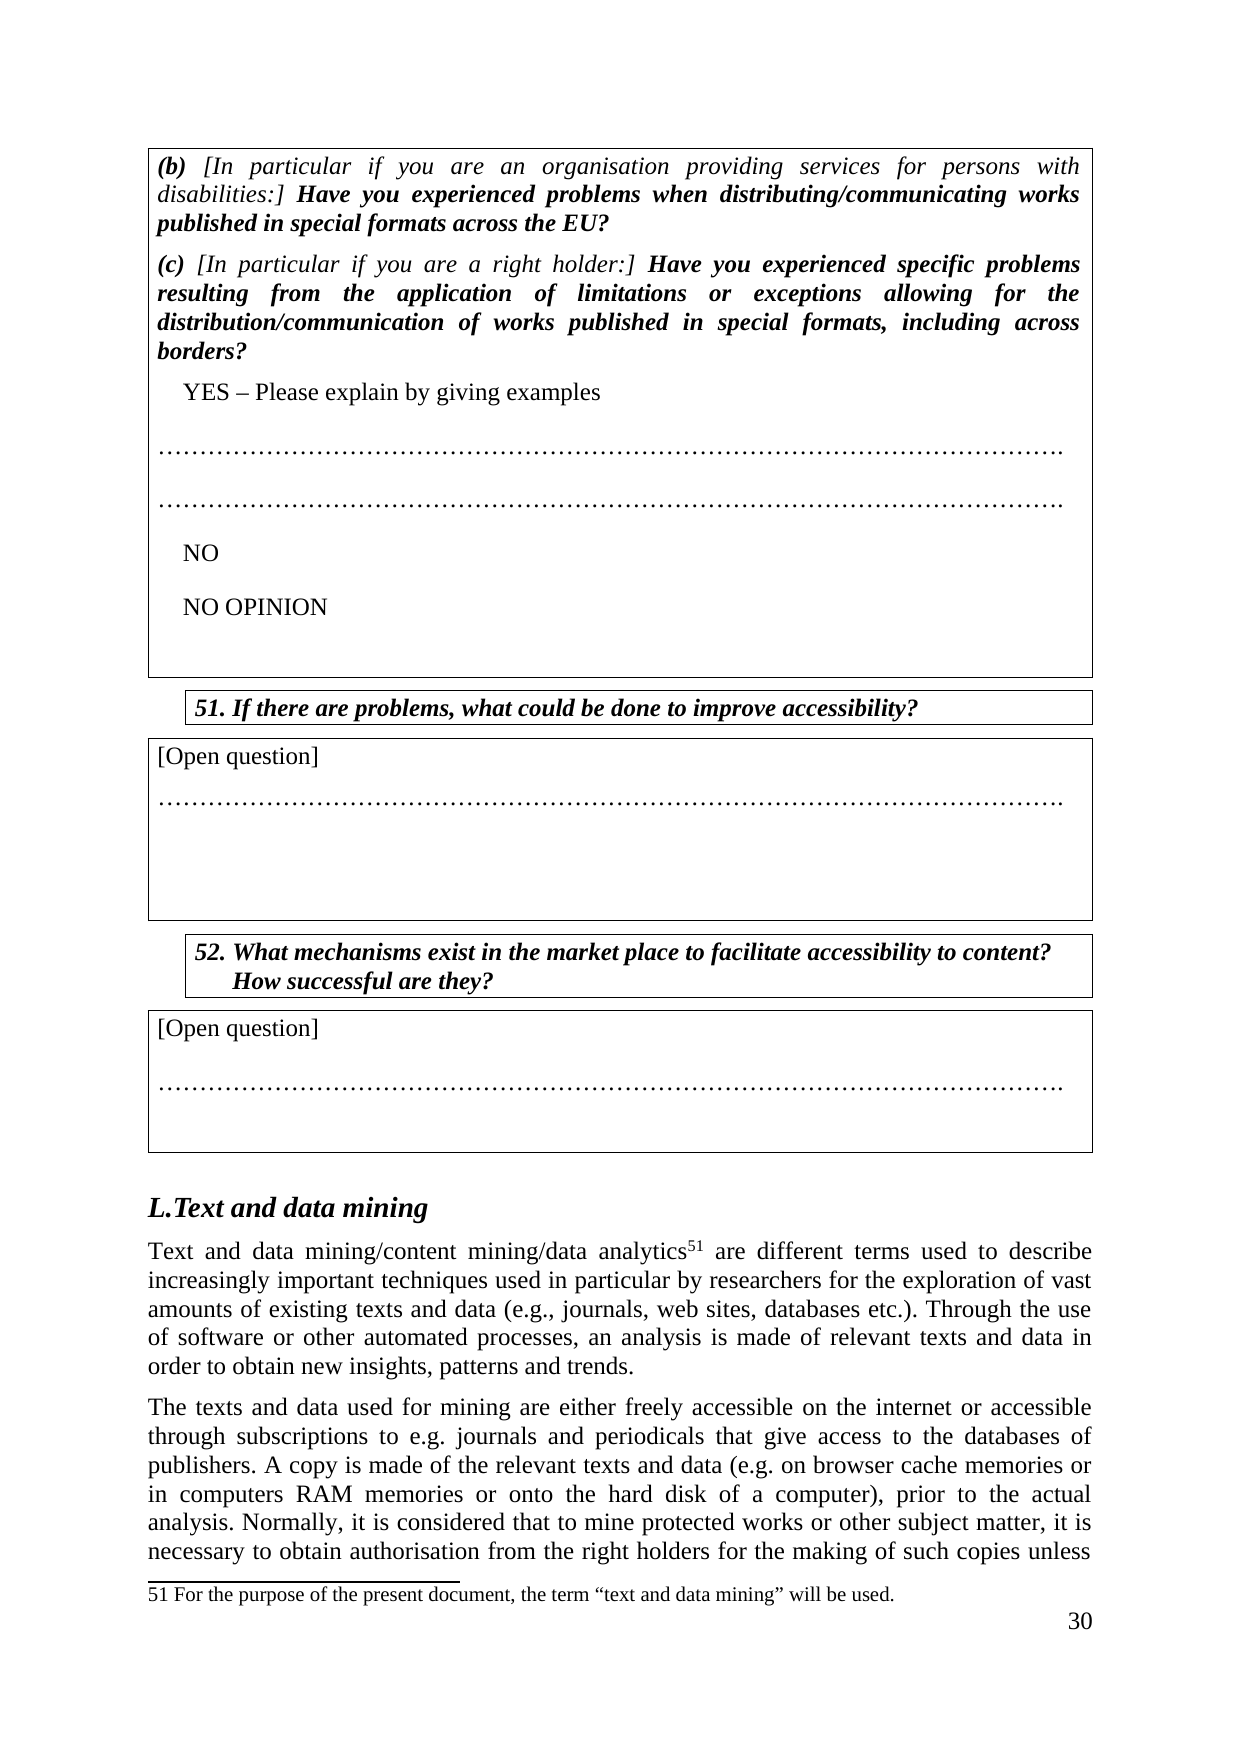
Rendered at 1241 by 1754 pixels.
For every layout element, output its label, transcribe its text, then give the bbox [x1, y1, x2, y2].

text ………………………………………………………………………………………………. [149, 428, 1092, 459]
list If there are problems, what could be done to improve accessibility? [186, 691, 1092, 724]
text ………………………………………………………………………………………………. [149, 481, 1092, 513]
text  NO [149, 535, 1092, 567]
list What mechanisms exist in the market place to facilitate accessibility to content? How successful are they? [186, 935, 1092, 997]
text  NO OPINION [149, 589, 1092, 621]
text ………………………………………………………………………………………………. [149, 779, 1092, 811]
text (c) [In particular if you are a right holder:] Have you experienced specific problems resulting from the application of limitations or exceptions allowing for the distribution/communication of works published in special formats, including across borders? [149, 246, 1092, 364]
text The texts and data used for mining are either freely accessible on the internet or accessible through subscriptions to e.g. journals and periodicals that give access to the databases of publishers. A copy is made of the relevant texts and data (e.g. on browser cache memories or in computers RAM memories or onto the hard disk of a computer), prior to the actual analysis. Normally, it is considered that to mine protected works or other subject matter, it is necessary to obtain authorisation from the right holders for the making of such copies unless [148, 1392, 1093, 1565]
text [Open question] [149, 739, 1092, 769]
text [Open question] [149, 1011, 1092, 1042]
text For the purpose of the present document, the term “text and data mining” will be used. [148, 1582, 1093, 1606]
text ………………………………………………………………………………………………. [149, 1064, 1092, 1096]
text  YES – Please explain by giving examples [149, 374, 1092, 406]
text Text and data mining/content mining/data analytics are different terms used to describe increasingly important techniques used in particular by researchers for the exploration of vast amounts of existing texts and data (e.g., journals, web sites, databases etc.). Through the use of software or other automated processes, an analysis is made of relevant texts and data in order to obtain new insights, patterns and trends. [148, 1236, 1093, 1380]
subtitle Text and data mining [148, 1190, 1093, 1224]
text (b) [In particular if you are an organisation providing services for persons with disabilities:] Have you experienced problems when distributing/communicating works published in special formats across the EU? [149, 149, 1092, 237]
